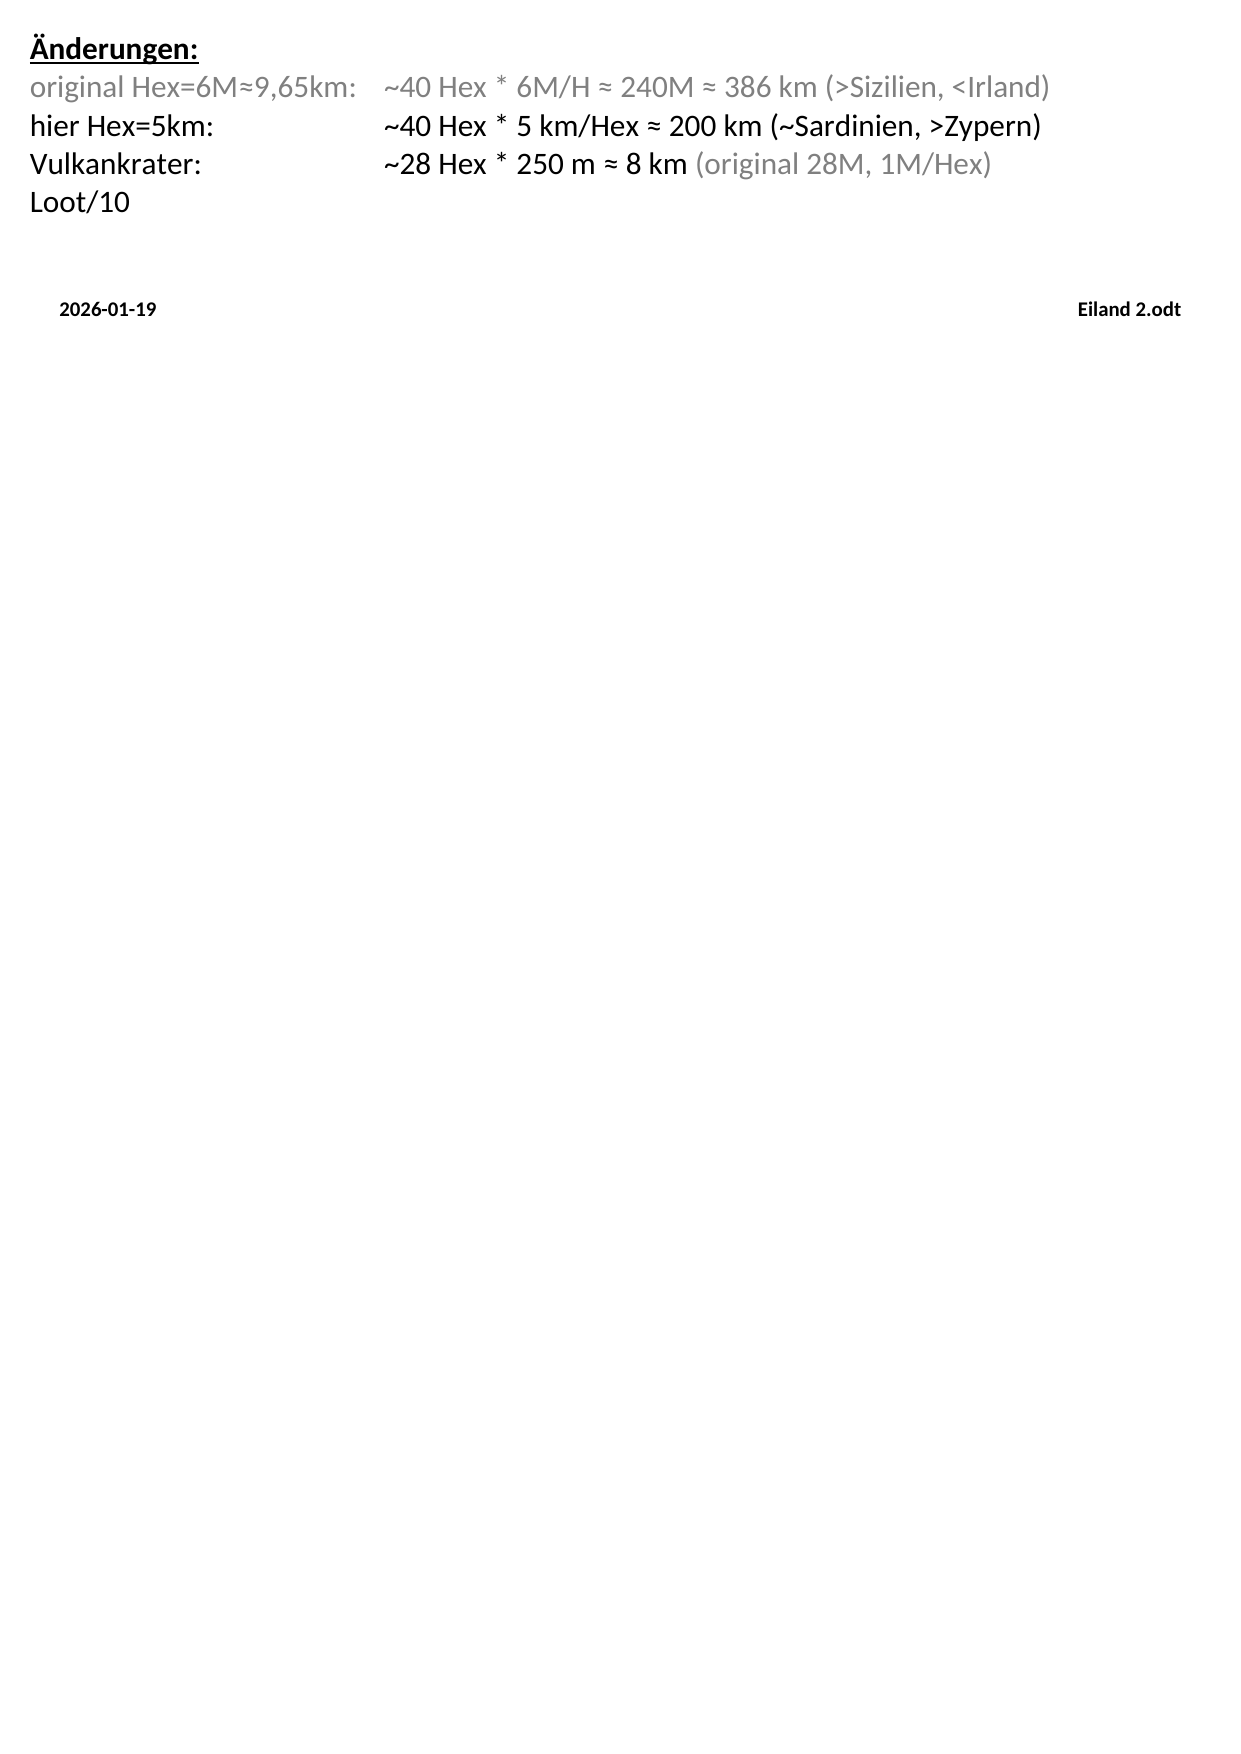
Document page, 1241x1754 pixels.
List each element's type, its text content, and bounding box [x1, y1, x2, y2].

text hier Hex=5km: ~40 Hex * 5 km/Hex ≈ 200 km (~Sardinien, >Zypern) [29, 106, 1211, 144]
text Vulkankrater: ~28 Hex * 250 m ≈ 8 km (original 28M, 1M/Hex) [29, 144, 1211, 182]
text Loot/10 [29, 182, 1211, 220]
text original Hex=6M≈9,65km: ~40 Hex * 6M/H ≈ 240M ≈ 386 km (>Sizilien, <Irland) [29, 68, 1211, 106]
text 2026-01-19 Eiland 2.odt [29, 296, 1211, 322]
text Änderungen: [29, 29, 1211, 68]
